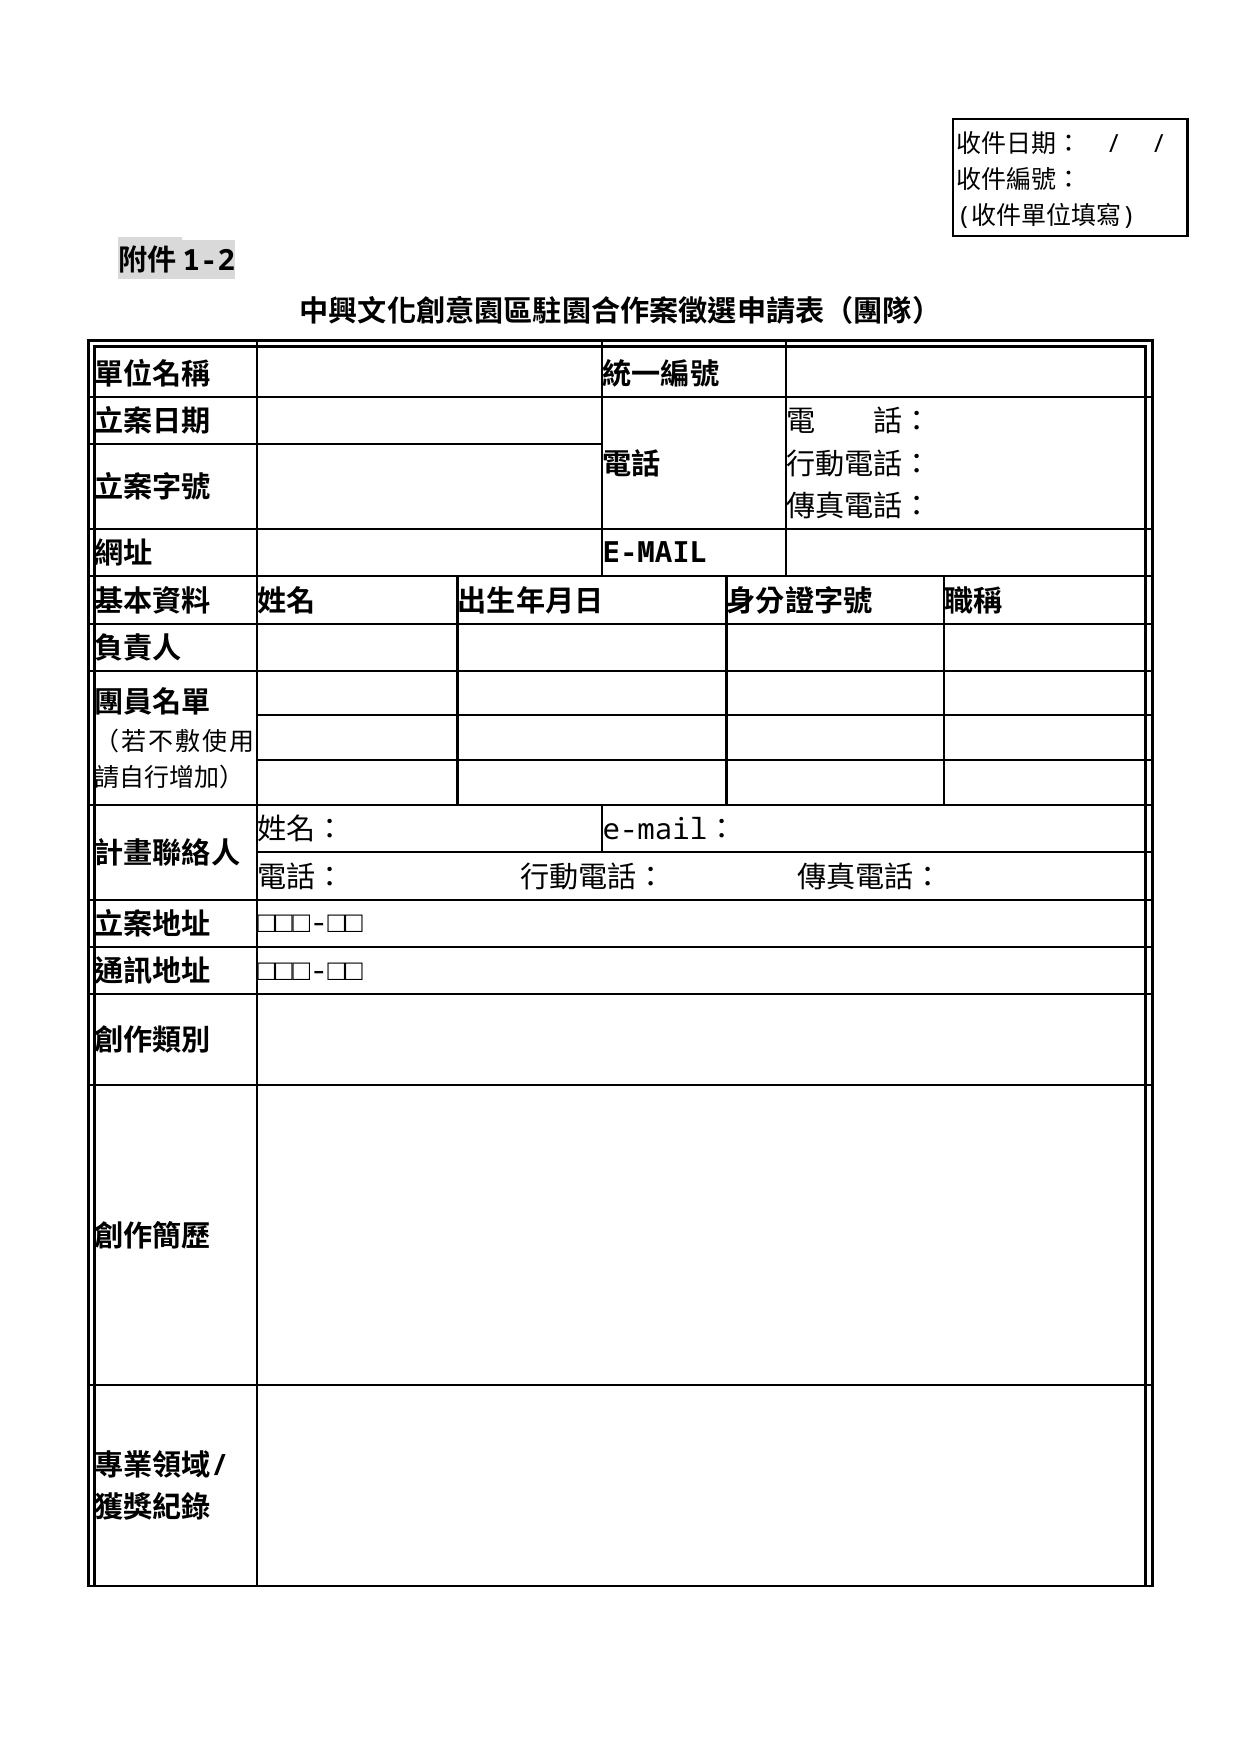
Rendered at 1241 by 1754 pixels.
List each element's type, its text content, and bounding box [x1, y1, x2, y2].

table_cell 姓名 [258, 577, 456, 622]
table_cell 通訊地址 [96, 948, 256, 993]
table_cell [945, 672, 1144, 714]
table_cell [258, 1386, 1144, 1585]
table_cell [945, 716, 1144, 759]
table_cell 基本資料 [96, 577, 256, 622]
table_cell 立案字號 [96, 445, 256, 528]
table_cell 姓名： [258, 806, 601, 851]
table_cell 創作類別 [96, 995, 256, 1083]
table_cell 出生年月日 [459, 577, 725, 622]
table_cell □□□-□□ [258, 901, 1144, 946]
table_cell [258, 625, 456, 670]
table_cell 專業領域/ 獲獎紀錄 [96, 1386, 256, 1585]
table_header [787, 342, 1149, 396]
table_cell 身分證字號 [728, 577, 943, 622]
table_cell [459, 625, 725, 670]
table_cell 負責人 [96, 625, 256, 670]
table_cell [258, 995, 1144, 1083]
table_cell [728, 716, 943, 759]
table_cell 電話： 行動電話： 傳真電話： [258, 853, 1144, 898]
table_cell [945, 625, 1144, 670]
table_cell 團員名單 （若不敷使用請自行增加） [96, 672, 256, 804]
table_cell [787, 530, 1144, 575]
table_cell 電話 [603, 398, 785, 528]
table_cell [728, 672, 943, 714]
text 附件1-2 [118, 237, 1122, 279]
table_cell 創作簡歷 [96, 1086, 256, 1384]
table_cell [459, 716, 725, 759]
table_cell E-MAIL [603, 530, 785, 575]
table_header 單位名稱 [91, 342, 256, 396]
table_cell [728, 761, 943, 804]
table_cell 網址 [96, 530, 256, 575]
table_cell [459, 761, 725, 804]
table_cell [459, 672, 725, 714]
text 中興文化創意園區駐園合作案徵選申請表（團隊） [118, 288, 1122, 330]
table_cell 電 話： 行動電話： 傳真電話： [787, 398, 1144, 528]
table_cell □□□-□□ [258, 948, 1144, 993]
table_cell [258, 398, 601, 443]
table_cell [728, 625, 943, 670]
table_cell 計畫聯絡人 [96, 806, 256, 898]
table_header 收件日期： / / 收件編號： (收件單位填寫) [954, 120, 1186, 235]
table_cell 立案地址 [96, 901, 256, 946]
table_cell 立案日期 [96, 398, 256, 443]
table_cell 職稱 [945, 577, 1144, 622]
table_header 統一編號 [603, 348, 785, 396]
table_cell [258, 445, 601, 528]
table_cell [258, 716, 456, 759]
table_cell [258, 530, 601, 575]
table_cell [258, 761, 456, 804]
table_cell [945, 761, 1144, 804]
table_header [258, 348, 601, 396]
table_cell e-mail： [603, 806, 1144, 851]
table_header [787, 348, 1144, 396]
table_cell [258, 1086, 1144, 1384]
table_cell [258, 672, 456, 714]
